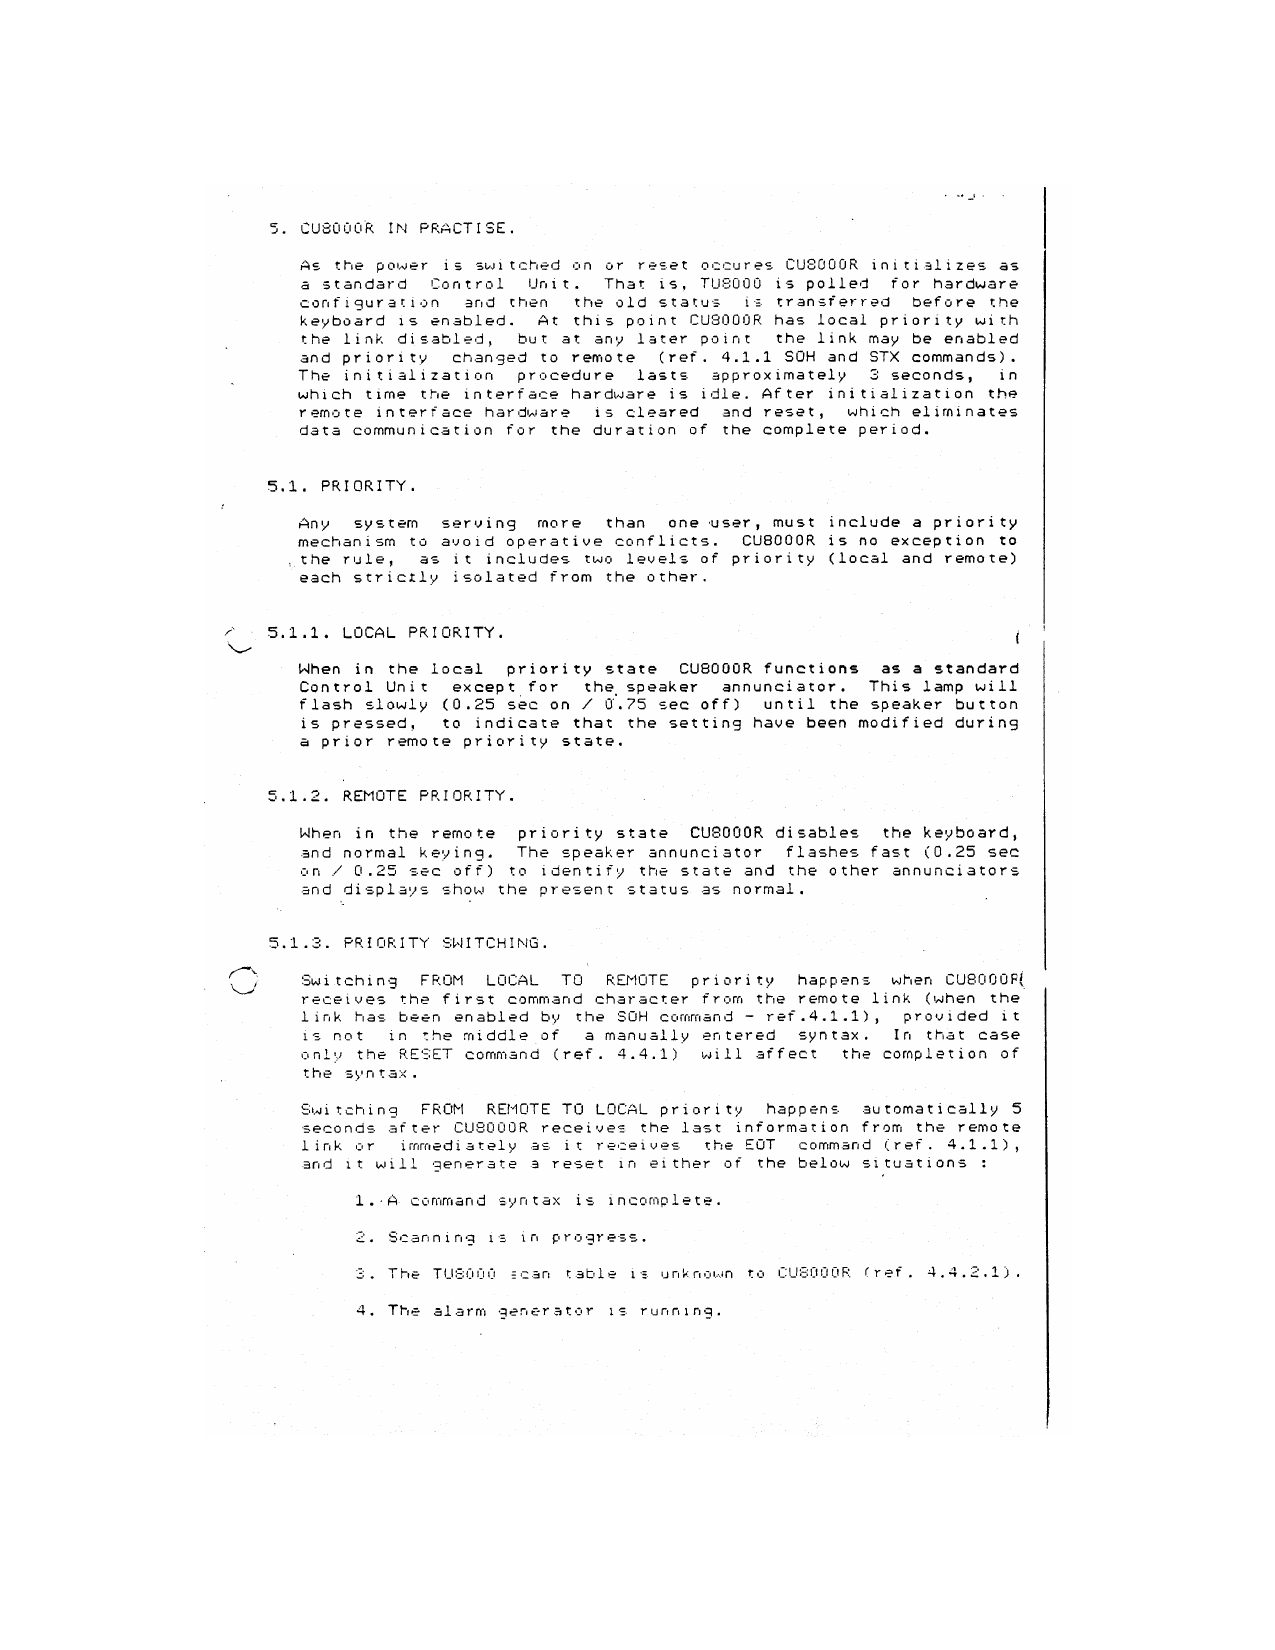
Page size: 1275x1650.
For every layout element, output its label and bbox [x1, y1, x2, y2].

picture [204, 183, 1071, 1437]
